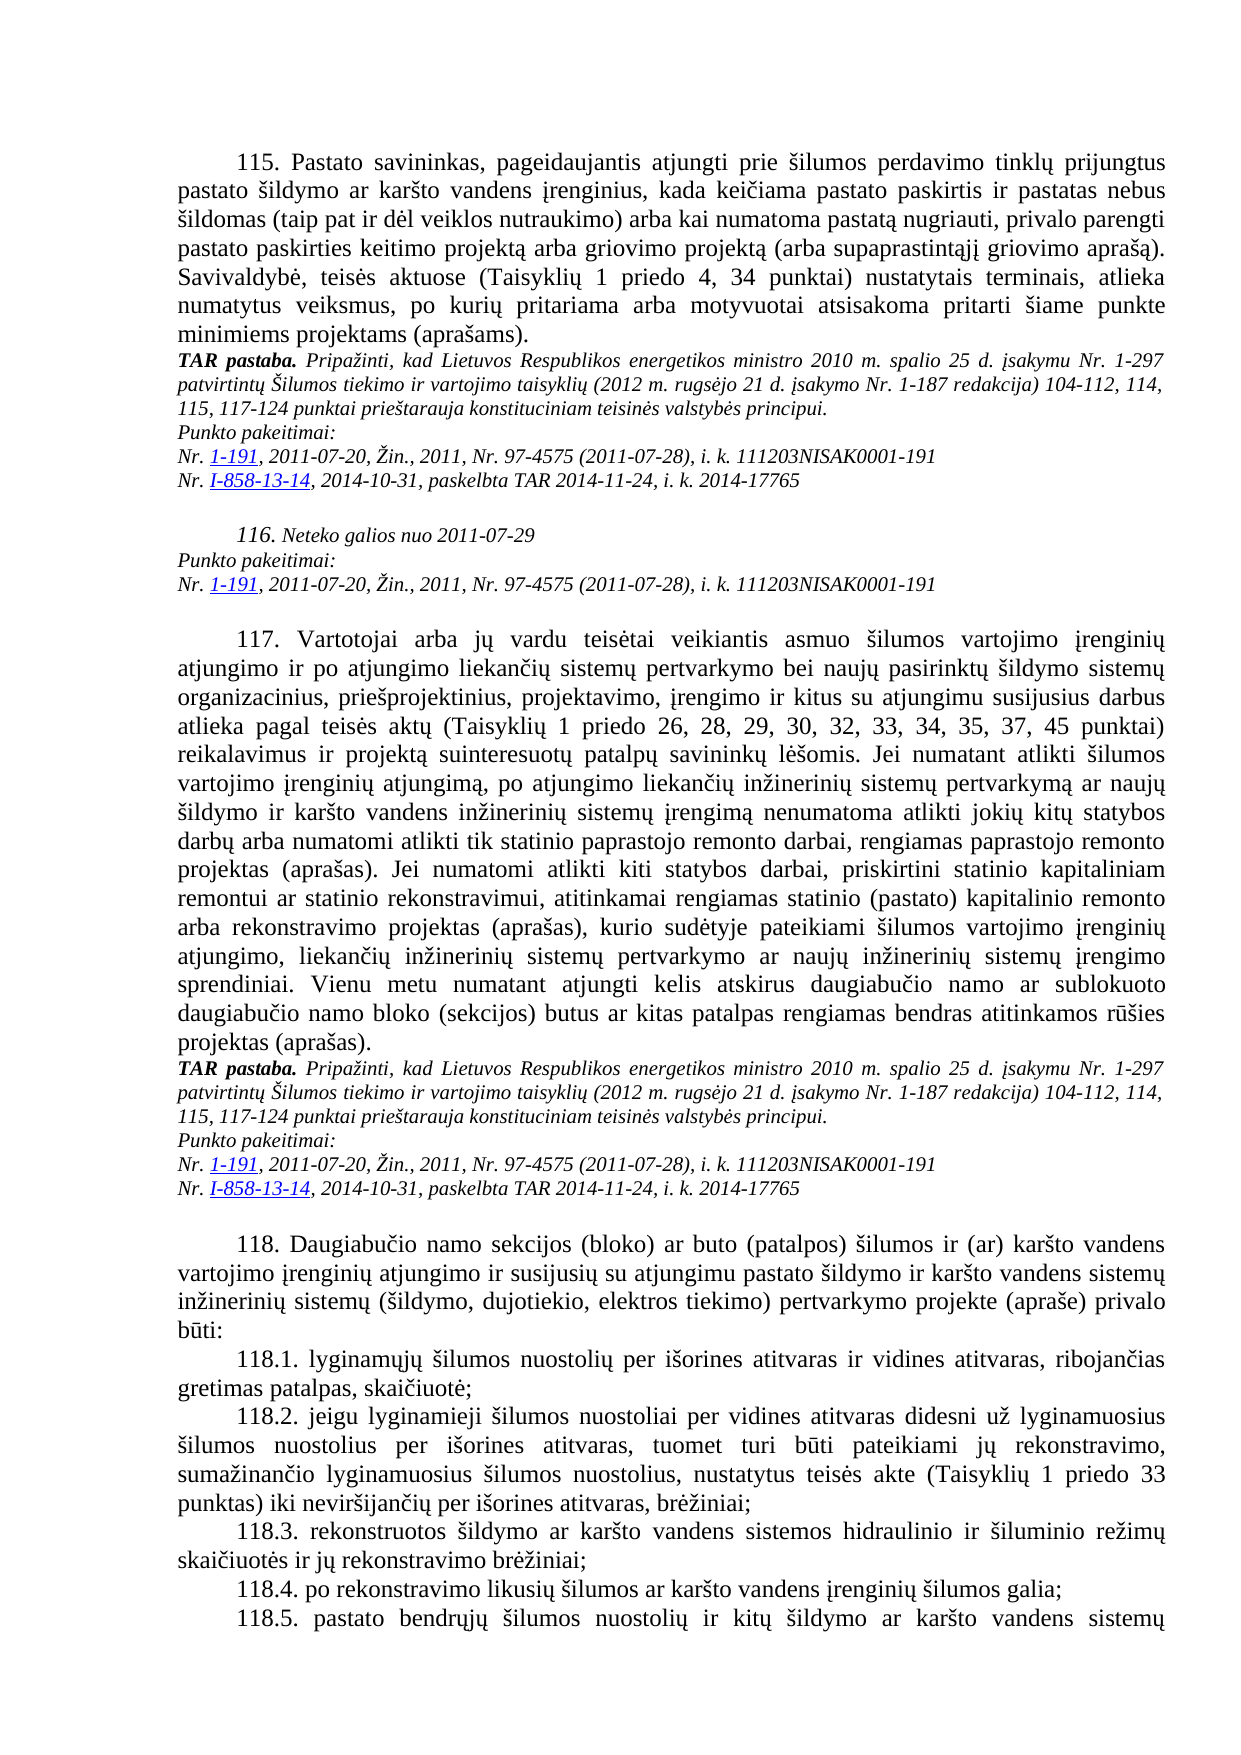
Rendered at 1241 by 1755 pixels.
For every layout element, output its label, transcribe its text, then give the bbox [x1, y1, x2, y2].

text Nr. 1-191, 2011-07-20, Žin., 2011, Nr. 97-4575 (2011-07-28), i. k. 111203NISAK0001-191 [177, 444, 1166, 468]
text 118. Daugiabučio namo sekcijos (bloko) ar buto (patalpos) šilumos ir (ar) karšto vandens vartojimo įrenginių atjungimo ir susijusių su atjungimu pastato šildymo ir karšto vandens sistemų inžinerinių sistemų (šildymo, dujotiekio, elektros tiekimo) pertvarkymo projekte (apraše) privalo būti: [177, 1229, 1166, 1344]
text Punkto pakeitimai: [177, 420, 1166, 444]
text Nr. I-858-13-14, 2014-10-31, paskelbta TAR 2014-11-24, i. k. 2014-17765 [177, 468, 1166, 492]
text 118.1. lyginamųjų šilumos nuostolių per išorines atitvaras ir vidines atitvaras, ribojančias gretimas patalpas, skaičiuotė; [177, 1344, 1166, 1401]
text TAR pastaba. Pripažinti, kad Lietuvos Respublikos energetikos ministro 2010 m. spalio 25 d. įsakymu Nr. 1-297 patvirtintų Šilumos tiekimo ir vartojimo taisyklių (2012 m. rugsėjo 21 d. įsakymo Nr. 1-187 redakcija) 104-112, 114, 115, 117-124 punktai prieštarauja konstituciniam teisinės valstybės principui. [177, 348, 1166, 420]
text 118.5. pastato bendrųjų šilumos nuostolių ir kitų šildymo ar karšto vandens sistemų [177, 1603, 1166, 1631]
text Punkto pakeitimai: [177, 1128, 1166, 1152]
text 115. Pastato savininkas, pageidaujantis atjungti prie šilumos perdavimo tinklų prijungtus pastato šildymo ar karšto vandens įrenginius, kada keičiama pastato paskirtis ir pastatas nebus šildomas (taip pat ir dėl veiklos nutraukimo) arba kai numatoma pastatą nugriauti, privalo parengti pastato paskirties keitimo projektą arba griovimo projektą (arba supaprastintąjį griovimo aprašą). Savivaldybė, teisės aktuose (Taisyklių 1 priedo 4, 34 punktai) nustatytais terminais, atlieka numatytus veiksmus, po kurių pritariama arba motyvuotai atsisakoma pritarti šiame punkte minimiems projektams (aprašams). [177, 147, 1166, 348]
text Nr. 1-191, 2011-07-20, Žin., 2011, Nr. 97-4575 (2011-07-28), i. k. 111203NISAK0001-191 [177, 572, 1166, 596]
text Punkto pakeitimai: [177, 548, 1166, 572]
text TAR pastaba. Pripažinti, kad Lietuvos Respublikos energetikos ministro 2010 m. spalio 25 d. įsakymu Nr. 1-297 patvirtintų Šilumos tiekimo ir vartojimo taisyklių (2012 m. rugsėjo 21 d. įsakymo Nr. 1-187 redakcija) 104-112, 114, 115, 117-124 punktai prieštarauja konstituciniam teisinės valstybės principui. [177, 1056, 1166, 1128]
text 118.2. jeigu lyginamieji šilumos nuostoliai per vidines atitvaras didesni už lyginamuosius šilumos nuostolius per išorines atitvaras, tuomet turi būti pateikiami jų rekonstravimo, sumažinančio lyginamuosius šilumos nuostolius, nustatytus teisės akte (Taisyklių 1 priedo 33 punktas) iki neviršijančių per išorines atitvaras, brėžiniai; [177, 1401, 1166, 1516]
text 118.4. po rekonstravimo likusių šilumos ar karšto vandens įrenginių šilumos galia; [177, 1574, 1166, 1603]
text 116. Neteko galios nuo 2011-07-29 [177, 521, 1166, 548]
text Nr. I-858-13-14, 2014-10-31, paskelbta TAR 2014-11-24, i. k. 2014-17765 [177, 1176, 1166, 1200]
text 117. Vartotojai arba jų vardu teisėtai veikiantis asmuo šilumos vartojimo įrenginių atjungimo ir po atjungimo liekančių sistemų pertvarkymo bei naujų pasirinktų šildymo sistemų organizacinius, priešprojektinius, projektavimo, įrengimo ir kitus su atjungimu susijusius darbus atlieka pagal teisės aktų (Taisyklių 1 priedo 26, 28, 29, 30, 32, 33, 34, 35, 37, 45 punktai) reikalavimus ir projektą suinteresuotų patalpų savininkų lėšomis. Jei numatant atlikti šilumos vartojimo įrenginių atjungimą, po atjungimo liekančių inžinerinių sistemų pertvarkymą ar naujų šildymo ir karšto vandens inžinerinių sistemų įrengimą nenumatoma atlikti jokių kitų statybos darbų arba numatomi atlikti tik statinio paprastojo remonto darbai, rengiamas paprastojo remonto projektas (aprašas). Jei numatomi atlikti kiti statybos darbai, priskirtini statinio kapitaliniam remontui ar statinio rekonstravimui, atitinkamai rengiamas statinio (pastato) kapitalinio remonto arba rekonstravimo projektas (aprašas), kurio sudėtyje pateikiami šilumos vartojimo įrenginių atjungimo, liekančių inžinerinių sistemų pertvarkymo ar naujų inžinerinių sistemų įrengimo sprendiniai. Vienu metu numatant atjungti kelis atskirus daugiabučio namo ar sublokuoto daugiabučio namo bloko (sekcijos) butus ar kitas patalpas rengiamas bendras atitinkamos rūšies projektas (aprašas). [177, 624, 1166, 1056]
text 118.3. rekonstruotos šildymo ar karšto vandens sistemos hidraulinio ir šiluminio režimų skaičiuotės ir jų rekonstravimo brėžiniai; [177, 1516, 1166, 1574]
text Nr. 1-191, 2011-07-20, Žin., 2011, Nr. 97-4575 (2011-07-28), i. k. 111203NISAK0001-191 [177, 1152, 1166, 1176]
